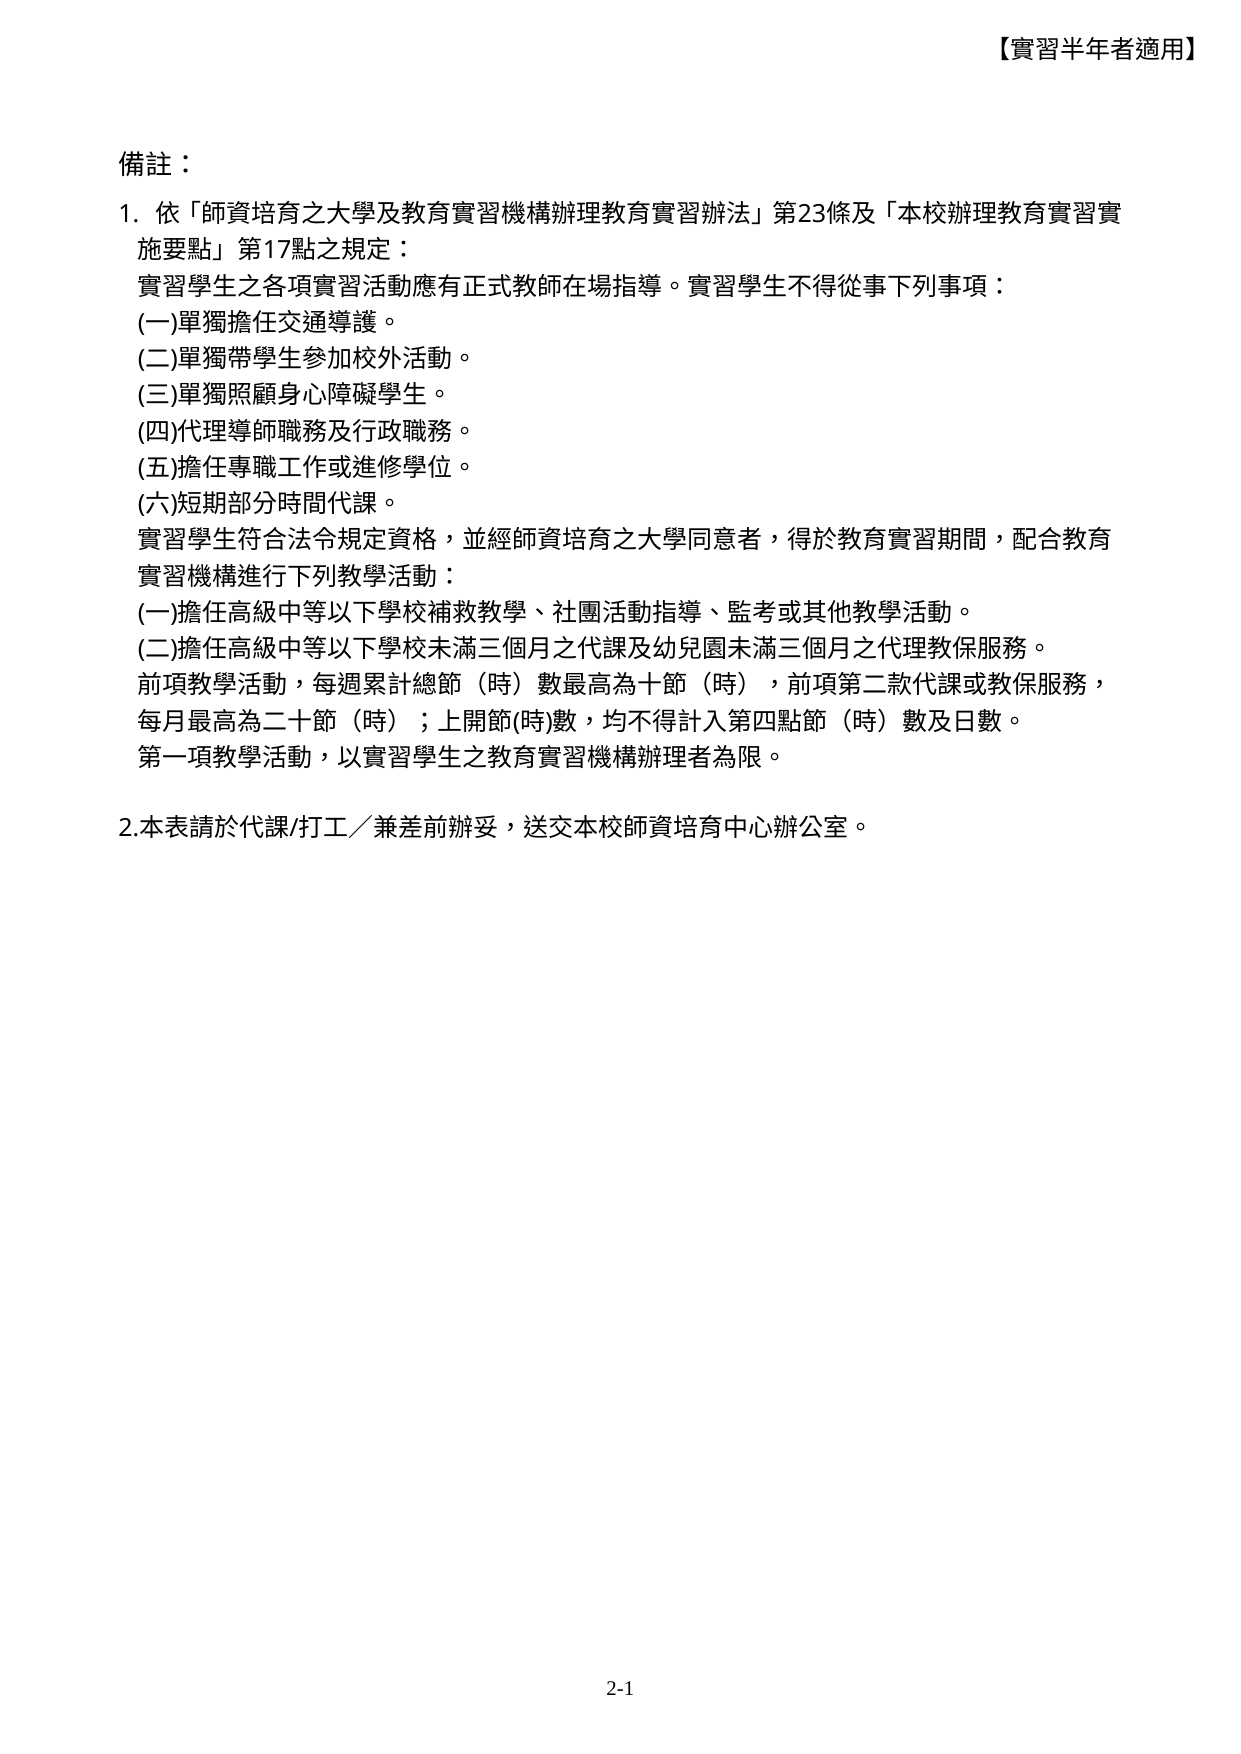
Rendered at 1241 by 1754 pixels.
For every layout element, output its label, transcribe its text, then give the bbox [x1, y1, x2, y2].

text (二)單獨帶學生參加校外活動。 [118, 338, 1122, 375]
text 實習機構進行下列教學活動： [118, 556, 1122, 592]
text (三)單獨照顧身心障礙學生。 [118, 375, 1122, 411]
text (四)代理導師職務及行政職務。 [118, 411, 1122, 447]
text 每月最高為二十節（時）；上開節(時)數，均不得計入第四點節（時）數及日數。 [118, 701, 1122, 737]
list 依「師資培育之大學及教育實習機構辦理教育實習辦法」第23條及「本校辦理教育實習實 [118, 193, 1122, 230]
text (一)擔任高級中等以下學校補救教學、社團活動指導、監考或其他教學活動。 [118, 592, 1122, 628]
text 備註： [118, 148, 1137, 181]
text 施要點」第17點之規定： [118, 230, 1122, 266]
text 前項教學活動，每週累計總節（時）數最高為十節（時），前項第二款代課或教保服務， [118, 665, 1122, 701]
text 實習學生之各項實習活動應有正式教師在場指導。實習學生不得從事下列事項： [118, 266, 1122, 302]
text (六)短期部分時間代課。 [118, 483, 1122, 520]
text 第一項教學活動，以實習學生之教育實習機構辦理者為限。 [118, 737, 1122, 773]
text (五)擔任專職工作或進修學位。 [118, 447, 1122, 483]
text (二)擔任高級中等以下學校未滿三個月之代課及幼兒園未滿三個月之代理教保服務。 [118, 628, 1122, 665]
text 實習學生符合法令規定資格，並經師資培育之大學同意者，得於教育實習期間，配合教育 [118, 520, 1122, 556]
text (一)單獨擔任交通導護。 [118, 302, 1122, 338]
text 2.本表請於代課/打工／兼差前辦妥，送交本校師資培育中心辦公室。 [118, 808, 1122, 844]
